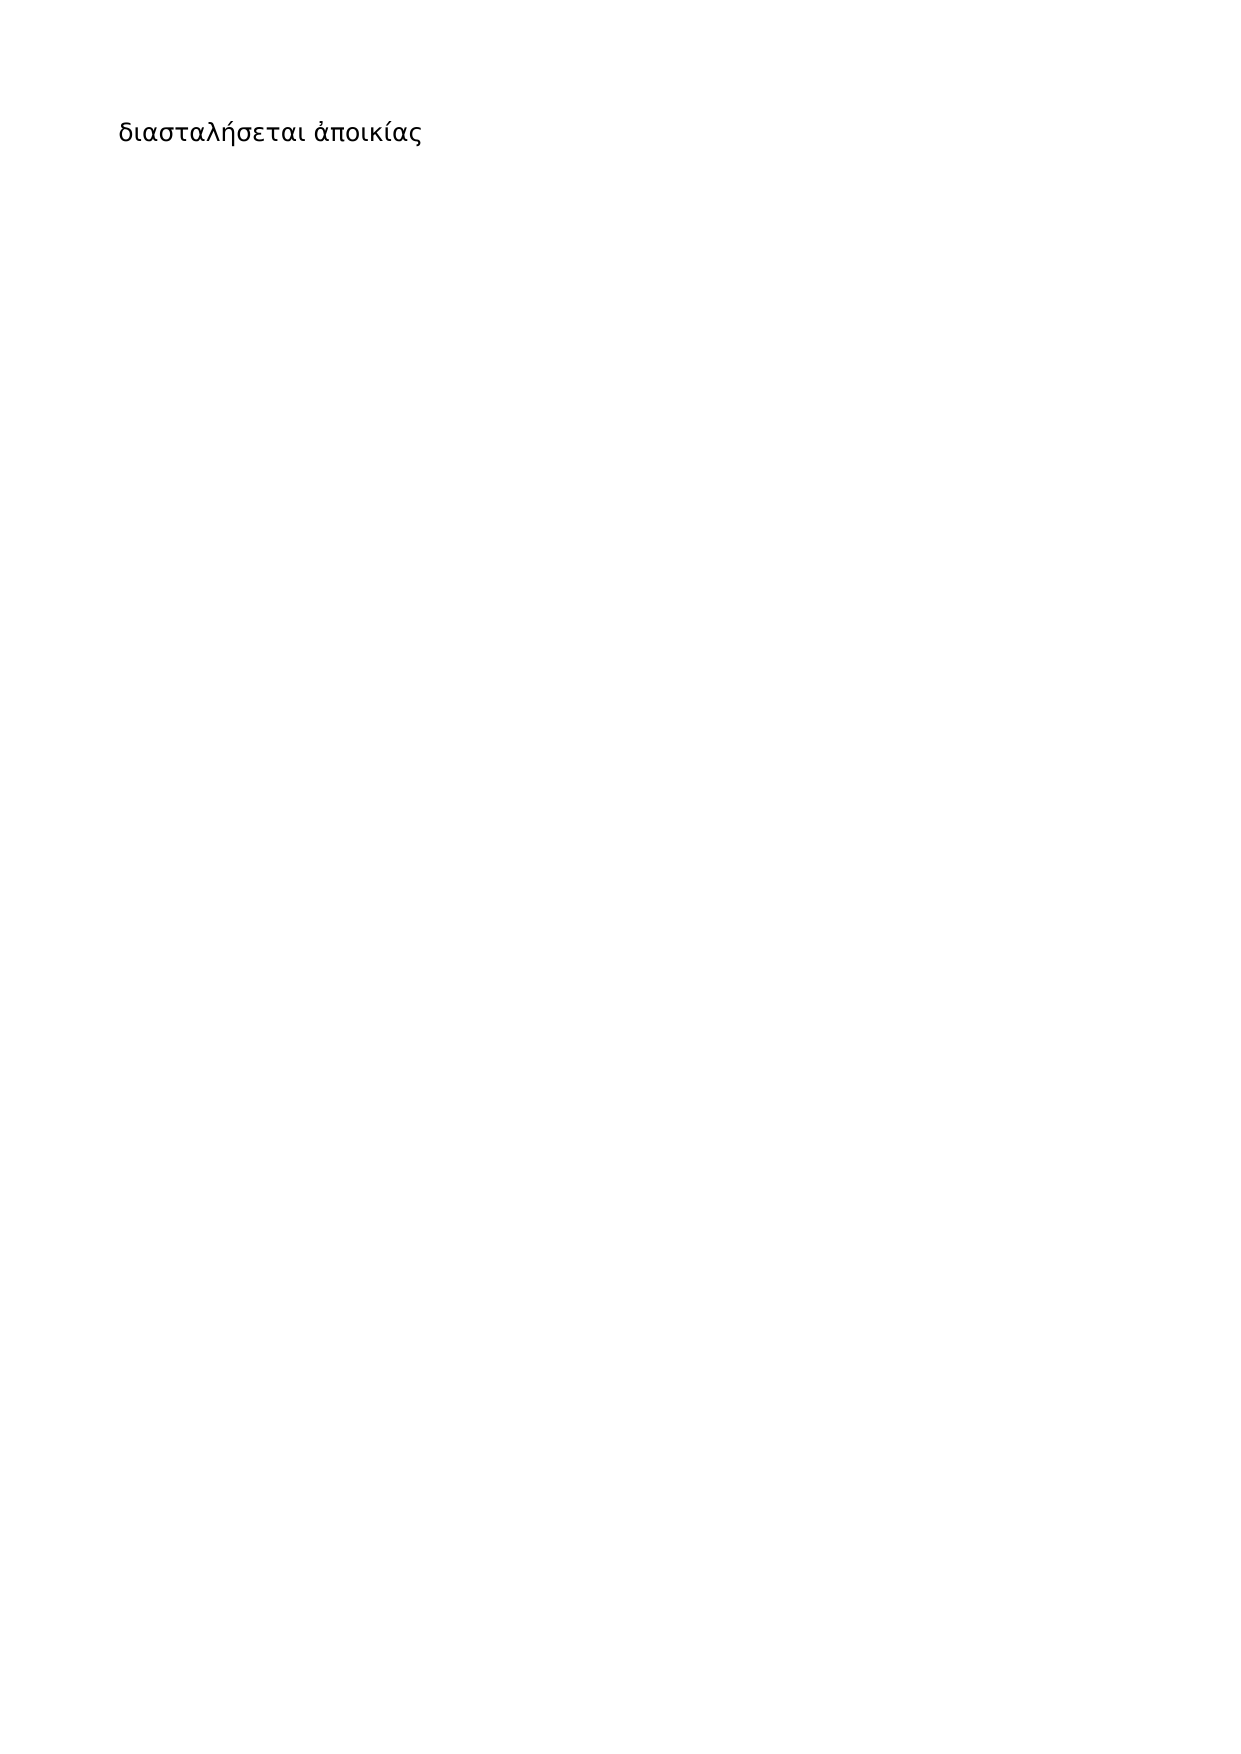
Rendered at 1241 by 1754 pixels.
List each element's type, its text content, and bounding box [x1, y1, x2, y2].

text διασταλήσεται ἀποικίας [118, 118, 1122, 147]
